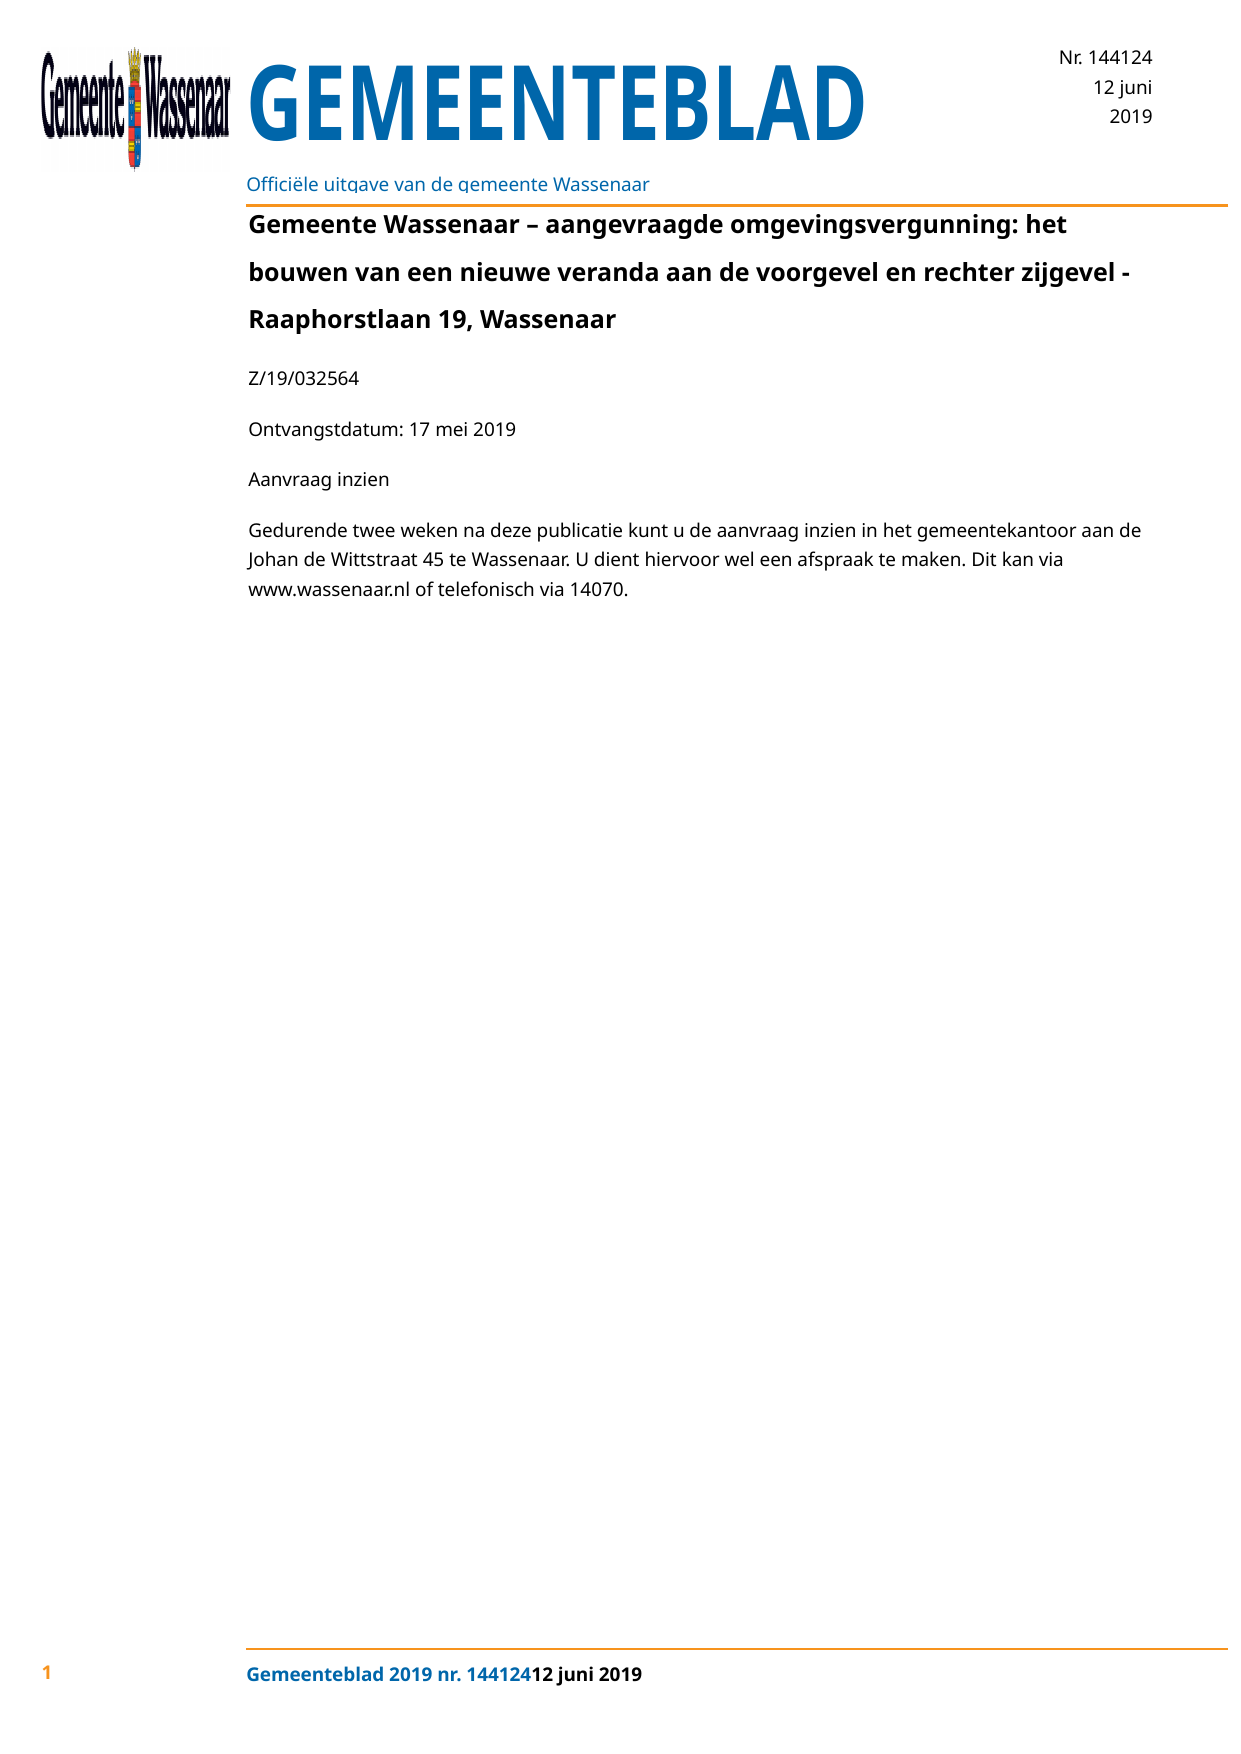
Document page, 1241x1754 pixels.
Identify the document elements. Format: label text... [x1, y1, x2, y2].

text Aanvraag inzien [248, 466, 1152, 492]
text Z/19/032564 [248, 366, 1152, 391]
text Gedurende twee weken na deze publicatie kunt u de aanvraag inzien in het gemeentekantoor aan de Johan de Wittstraat 45 te Wassenaar. U dient hiervoor wel een afspraak te maken. Dit kan via www.wassenaar.nl of telefonisch via 14070. [248, 517, 1152, 602]
picture [41, 47, 231, 172]
text Gemeente Wassenaar – aangevraagde omgevingsvergunning: het bouwen van een nieuwe veranda aan de voorgevel en rechter zijgevel - Raaphorstlaan 19, Wassenaar [248, 207, 1152, 336]
text Ontvangstdatum: 17 mei 2019 [248, 416, 1152, 442]
